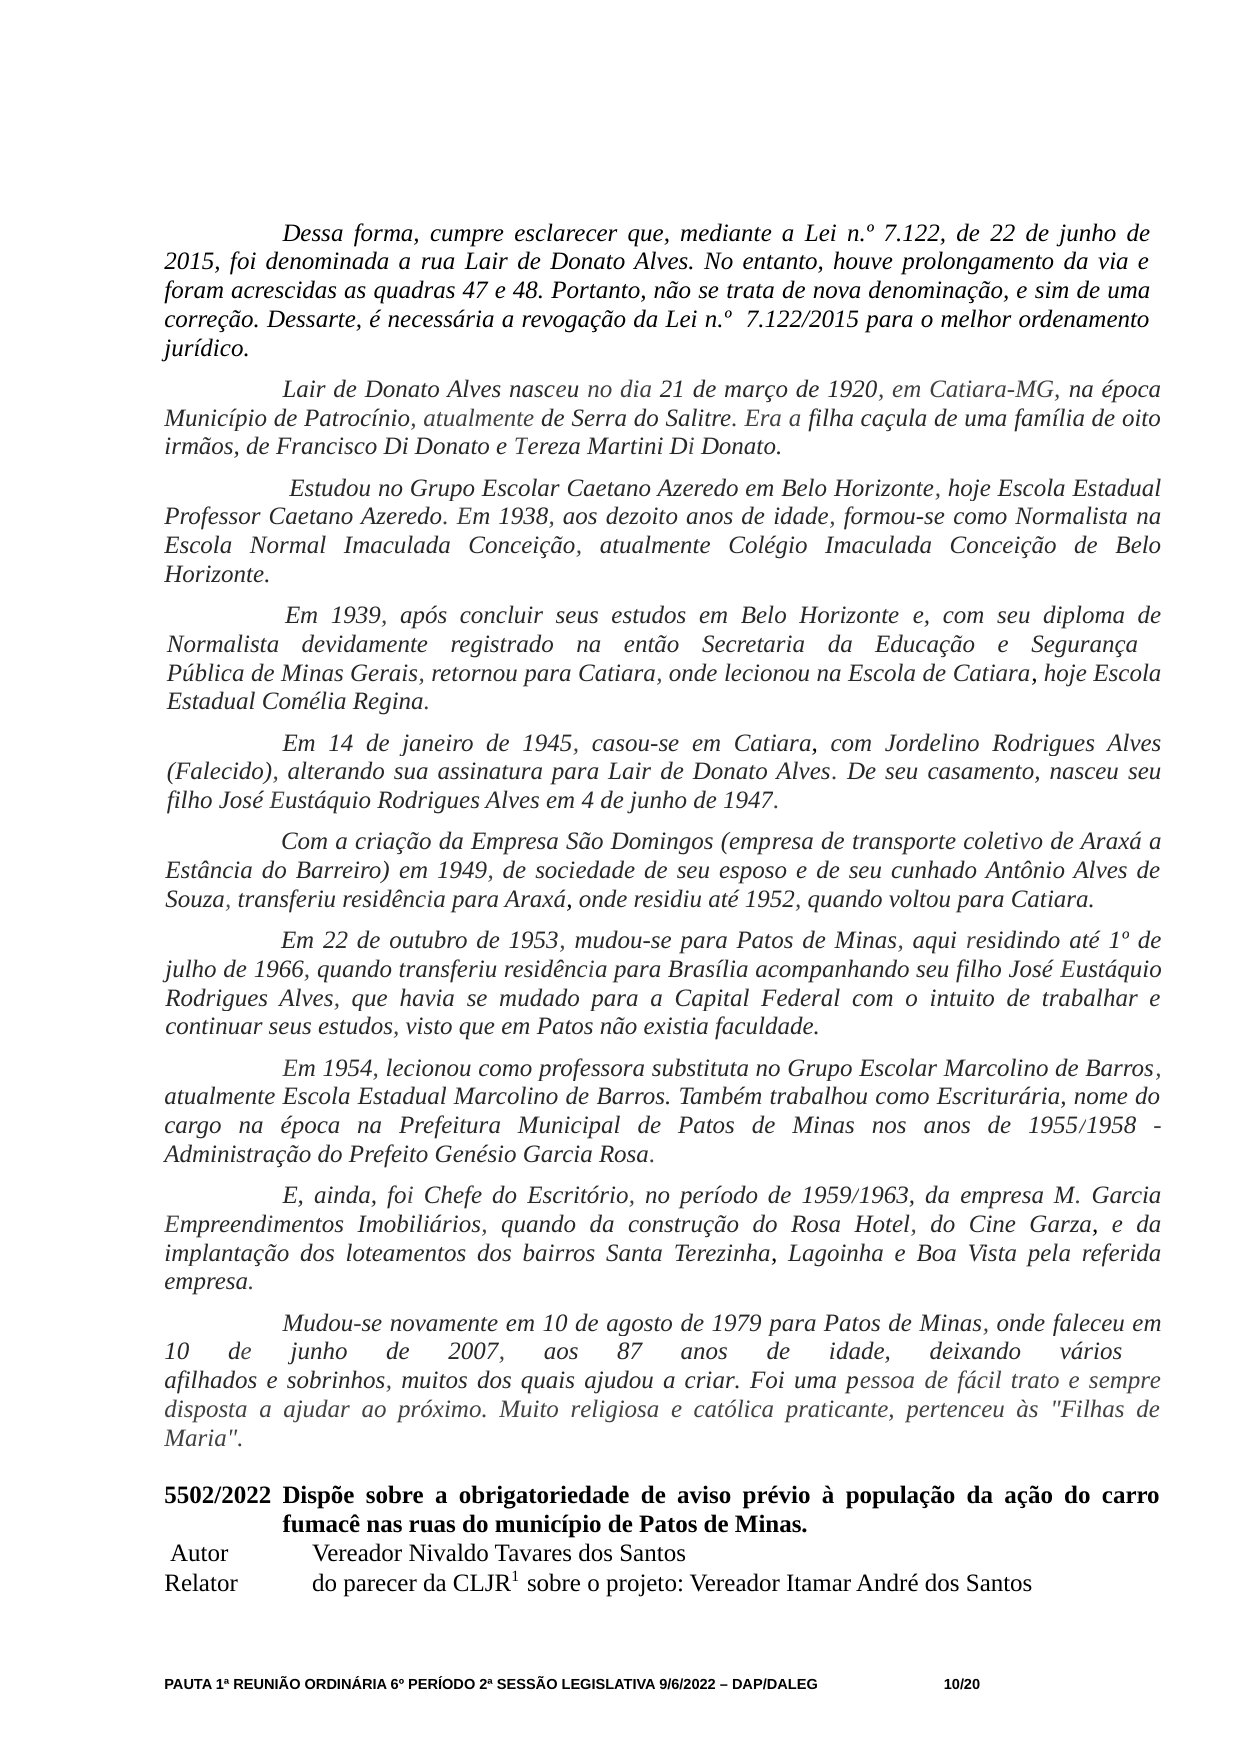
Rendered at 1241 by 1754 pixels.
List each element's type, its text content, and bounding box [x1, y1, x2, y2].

text Com a criação da Empresa São Domingos (empresa de transporte coletivo de Araxá a Estância do Barreiro) em 1949, de sociedade de seu esposo e de seu cunhado Antônio Alves de Souza, transferiu residência para Araxá, onde residiu até 1952, quando voltou para Catiara. [165, 826, 1162, 913]
text Relator do parecer da CLJR1 sobre o projeto: Vereador Itamar André dos Santos [164, 1566, 1162, 1598]
text Em 14 de janeiro de 1945, casou-se em Catiara, com Jordelino Rodrigues Alves (Falecido), alterando sua assinatura para Lair de Donato Alves. De seu casamento, nasceu seu filho José Eustáquio Rodrigues Alves em 4 de junho de 1947. [167, 728, 1162, 814]
text Lair de Donato Alves nasceu no dia 21 de março de 1920, em Catiara-MG, na época Município de Patrocínio, atualmente de Serra do Salitre. Era a filha caçula de uma família de oito irmãos, de Francisco Di Donato e Tereza Martini Di Donato. [164, 374, 1162, 460]
text Em 1939, após concluir seus estudos em Belo Horizonte e, com seu diploma de Normalista devidamente registrado na então Secretaria da Educação e Segurança Pública de Minas Gerais, retornou para Catiara, onde lecionou na Escola de Catiara, hoje Escola Estadual Comélia Regina. [167, 600, 1162, 715]
text Dessa forma, cumpre esclarecer que, mediante a Lei n.º 7.122, de 22 de junho de 2015, foi denominada a rua Lair de Donato Alves. No entanto, houve prolongamento da via e foram acrescidas as quadras 47 e 48. Portanto, não se trata de nova denominação, e sim de uma correção. Dessarte, é necessária a revogação da Lei n.º 7.122/2015 para o melhor ordenamento jurídico. [164, 218, 1151, 361]
text 5502/2022 Dispõe sobre a obrigatoriedade de aviso prévio à população da ação do carro fumacê nas ruas do município de Patos de Minas. [164, 1480, 1162, 1538]
text E, ainda, foi Chefe do Escritório, no período de 1959/1963, da empresa M. Garcia Empreendimentos Imobiliários, quando da construção do Rosa Hotel, do Cine Garza, e da implantação dos loteamentos dos bairros Santa Terezinha, Lagoinha e Boa Vista pela referida empresa. [164, 1180, 1162, 1295]
text Estudou no Grupo Escolar Caetano Azeredo em Belo Horizonte, hoje Escola Estadual Professor Caetano Azeredo. Em 1938, aos dezoito anos de idade, formou-se como Normalista na Escola Normal Imaculada Conceição, atualmente Colégio Imaculada Conceição de Belo Horizonte. [164, 473, 1162, 588]
text Em 22 de outubro de 1953, mudou-se para Patos de Minas, aqui residindo até 1º de julho de 1966, quando transferiu residência para Brasília acompanhando seu filho José Eustáquio Rodrigues Alves, que havia se mudado para a Capital Federal com o intuito de trabalhar e continuar seus estudos, visto que em Patos não existia faculdade. [165, 925, 1162, 1040]
text Mudou-se novamente em 10 de agosto de 1979 para Patos de Minas, onde faleceu em 10 de junho de 2007, aos 87 anos de idade, deixando vários afilhados e sobrinhos, muitos dos quais ajudou a criar. Foi uma pessoa de fácil trato e sempre disposta a ajudar ao próximo. Muito religiosa e católica praticante, pertenceu às "Filhas de Maria". [164, 1308, 1162, 1451]
text Autor Vereador Nivaldo Tavares dos Santos [170, 1538, 1162, 1566]
text Em 1954, lecionou como professora substituta no Grupo Escolar Marcolino de Barros, atualmente Escola Estadual Marcolino de Barros. Também trabalhou como Escriturária, nome do cargo na época na Prefeitura Municipal de Patos de Minas nos anos de 1955/1958 - Administração do Prefeito Genésio Garcia Rosa. [164, 1053, 1162, 1168]
